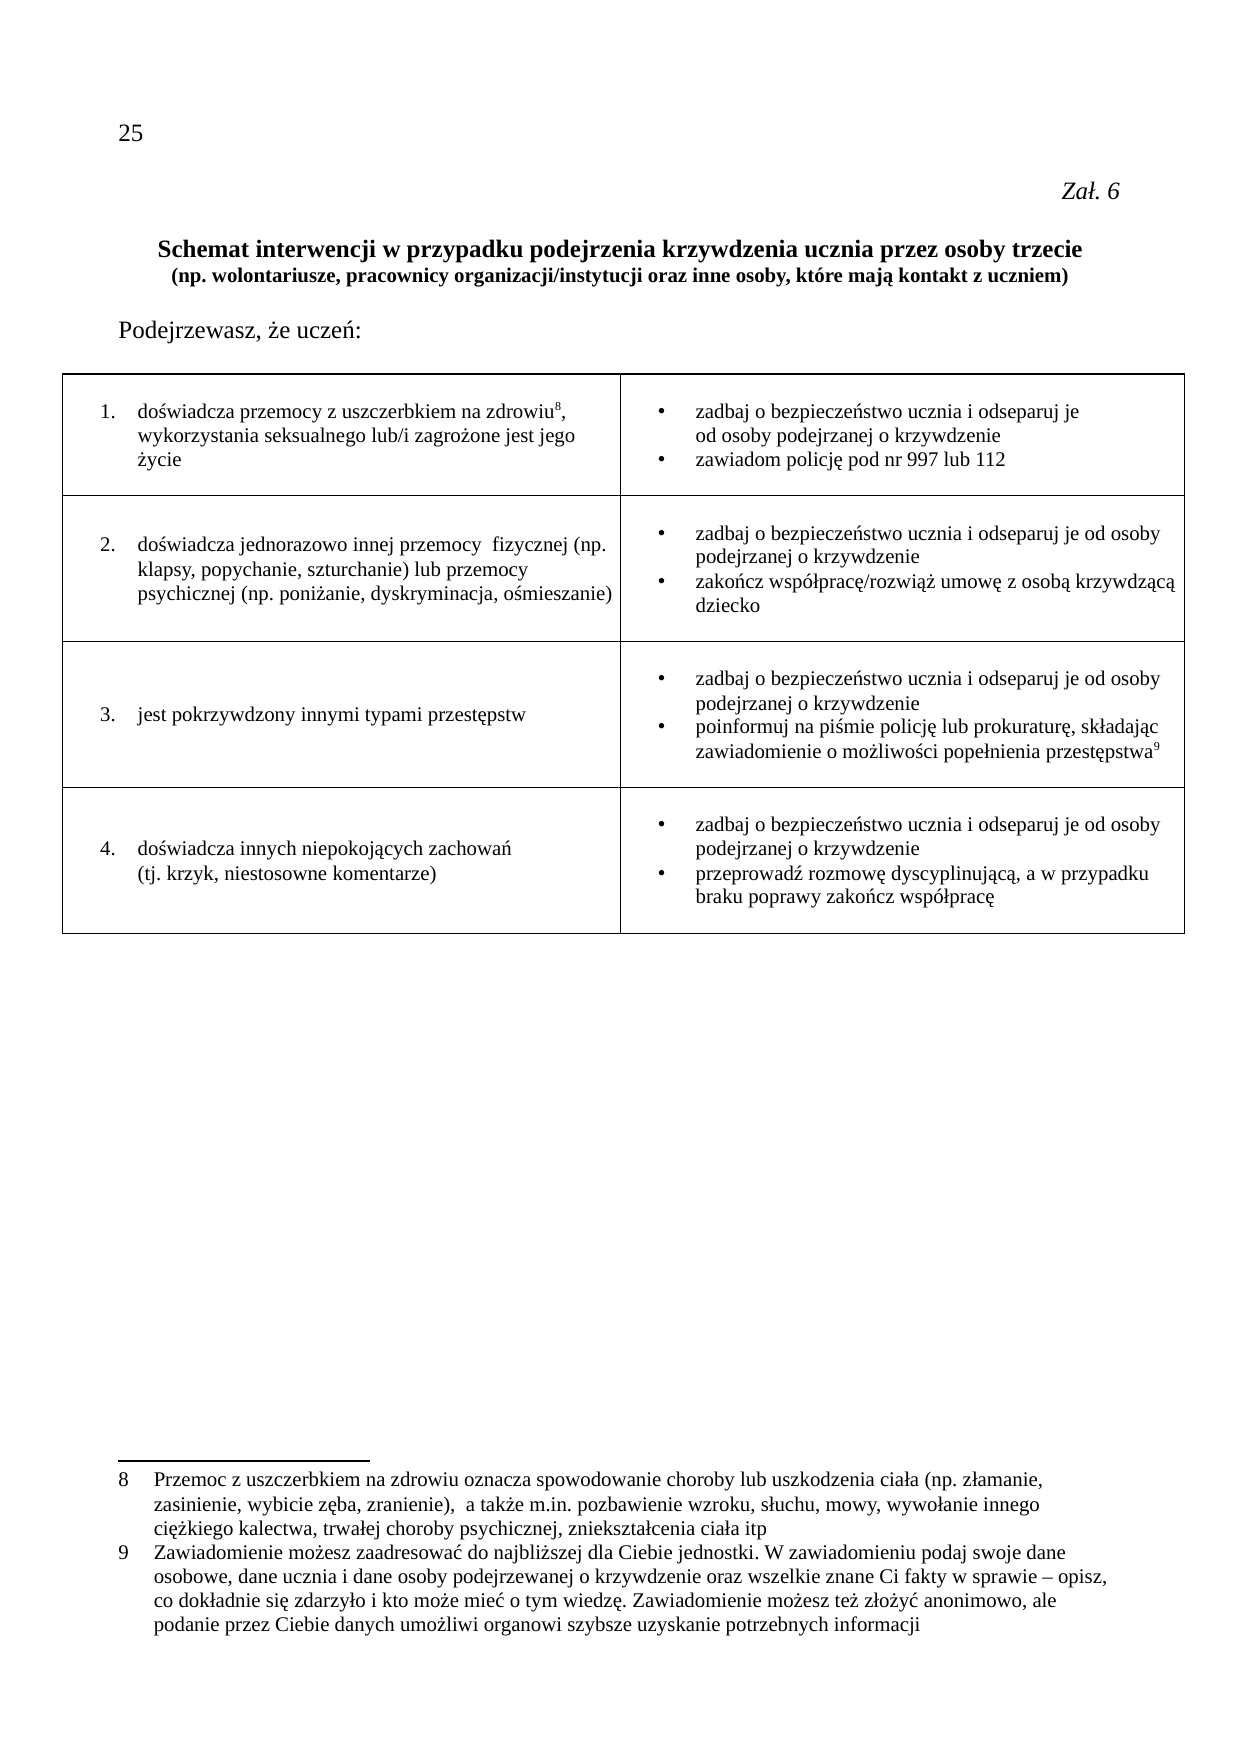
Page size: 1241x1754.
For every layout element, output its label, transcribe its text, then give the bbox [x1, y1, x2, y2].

table_cell doświadcza innych niepokojących zachowań (tj. krzyk, niestosowne komentarze) [63, 788, 620, 933]
table_cell jest pokrzywdzony innymi typami przestępstw [63, 642, 620, 787]
text Zał. 6 [118, 176, 1122, 205]
table_cell zadbaj o bezpieczeństwo ucznia i odseparuj je od osoby podejrzanej o krzywdzenie poinformuj na piśmie policję lub prokuraturę, składając zawiadomienie o możliwości popełnienia przestępstwa [621, 642, 1184, 787]
table_cell doświadcza jednorazowo innej przemocy fizycznej (np. klapsy, popychanie, szturchanie) lub przemocy psychicznej (np. poniżanie, dyskryminacja, ośmieszanie) [63, 496, 620, 641]
table_cell zadbaj o bezpieczeństwo ucznia i odseparuj je od osoby podejrzanej o krzywdzenie przeprowadź rozmowę dyscyplinującą, a w przypadku braku poprawy zakończ współpracę [621, 788, 1184, 933]
text (np. wolontariusze, pracownicy organizacji/instytucji oraz inne osoby, które mają kontakt z uczniem) [118, 263, 1122, 287]
table_header zadbaj o bezpieczeństwo ucznia i odseparuj je od osoby podejrzanej o krzywdzenie zawiadom policję pod nr 997 lub 112 [621, 375, 1184, 495]
text Podejrzewasz, że uczeń: [118, 315, 1122, 344]
table_header doświadcza przemocy z uszczerbkiem na zdrowiu, wykorzystania seksualnego lub/i zagrożone jest jego życie [63, 375, 620, 495]
text Schemat interwencji w przypadku podejrzenia krzywdzenia ucznia przez osoby trzecie [118, 234, 1122, 263]
table_cell zadbaj o bezpieczeństwo ucznia i odseparuj je od osoby podejrzanej o krzywdzenie zakończ współpracę/rozwiąż umowę z osobą krzywdzącą dziecko [621, 496, 1184, 641]
